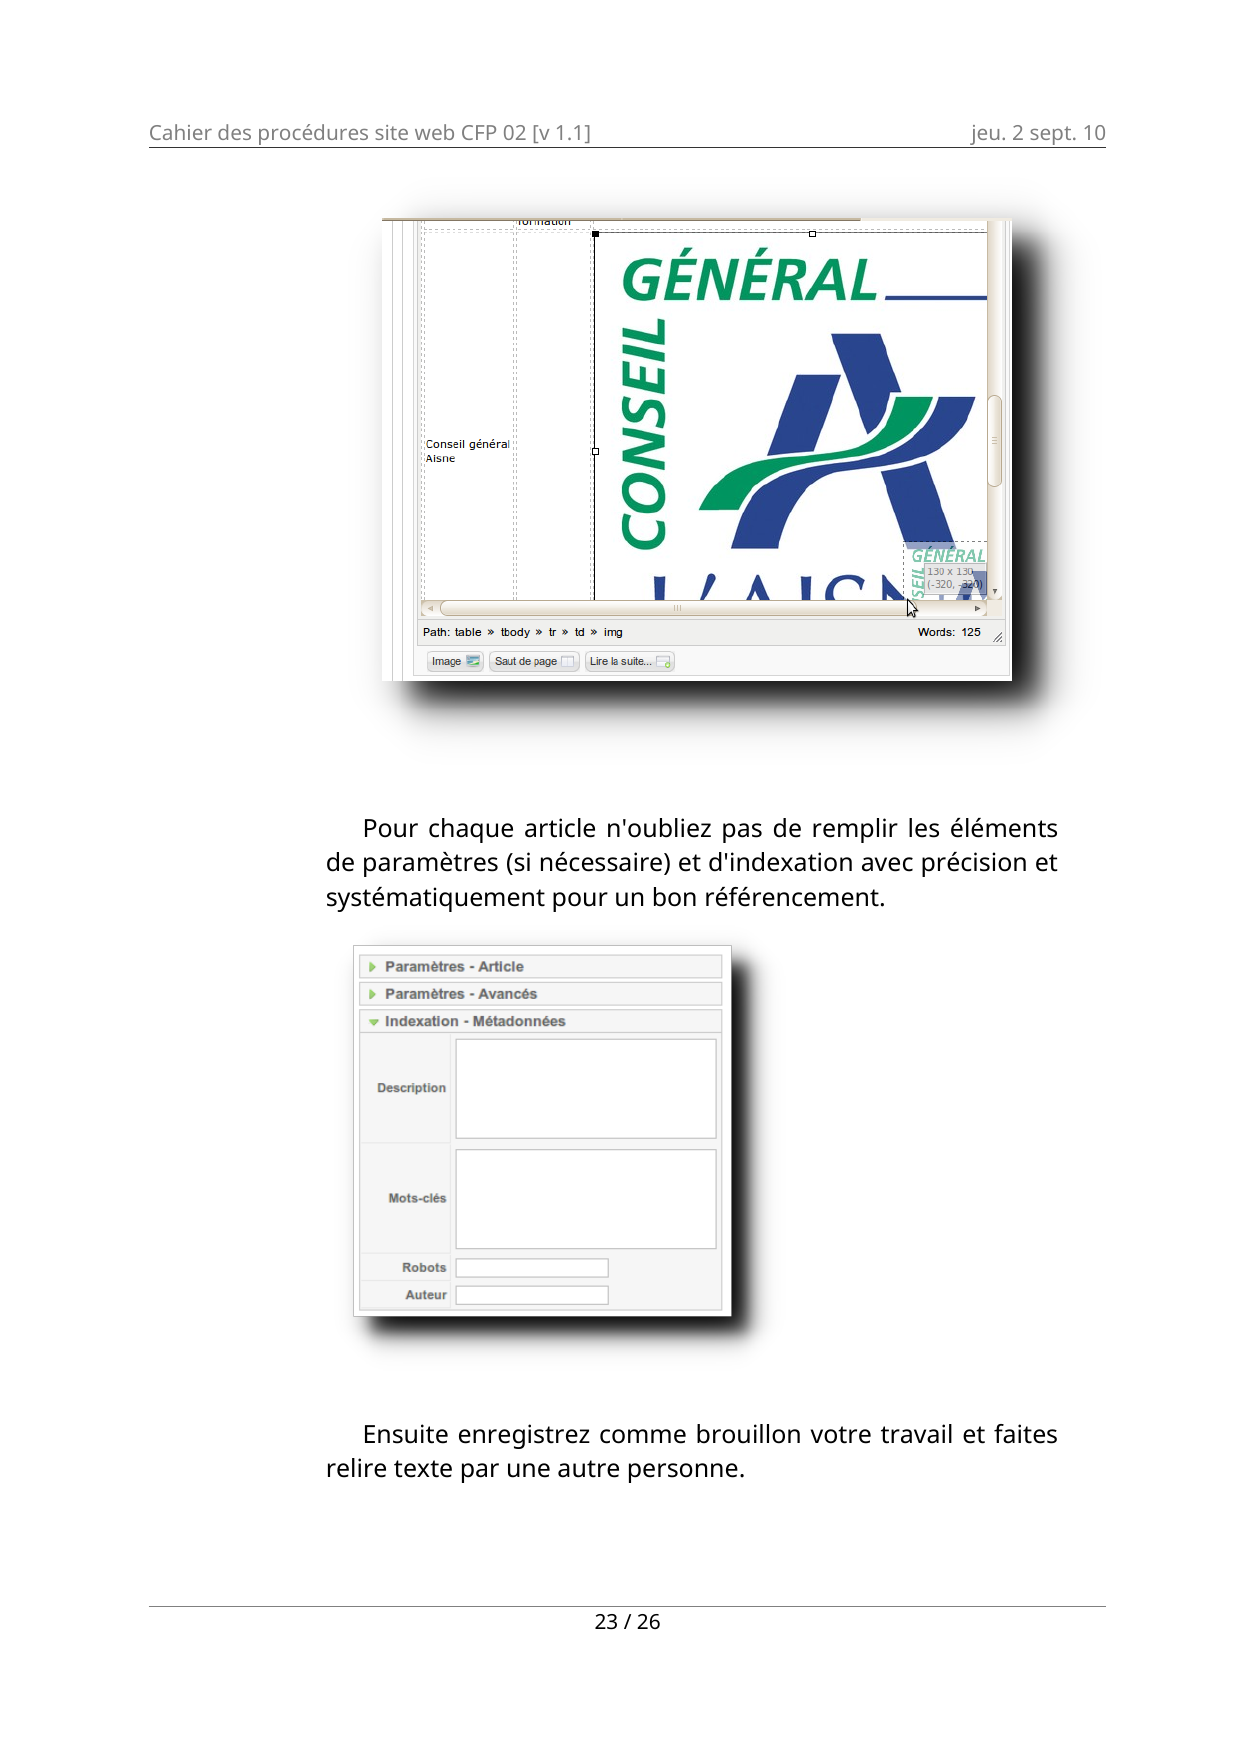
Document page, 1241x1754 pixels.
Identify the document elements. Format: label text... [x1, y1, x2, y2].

text Pour chaque article n'oubliez pas de remplir les éléments de paramètres (si nécessaire) et d'indexation avec précision et systématiquement pour un bon référencement. [326, 811, 1059, 913]
picture [347, 177, 1102, 765]
text Ensuite enregistrez comme brouillon votre travail et faites relire texte par une autre personne. [326, 1417, 1059, 1485]
picture [333, 925, 786, 1371]
